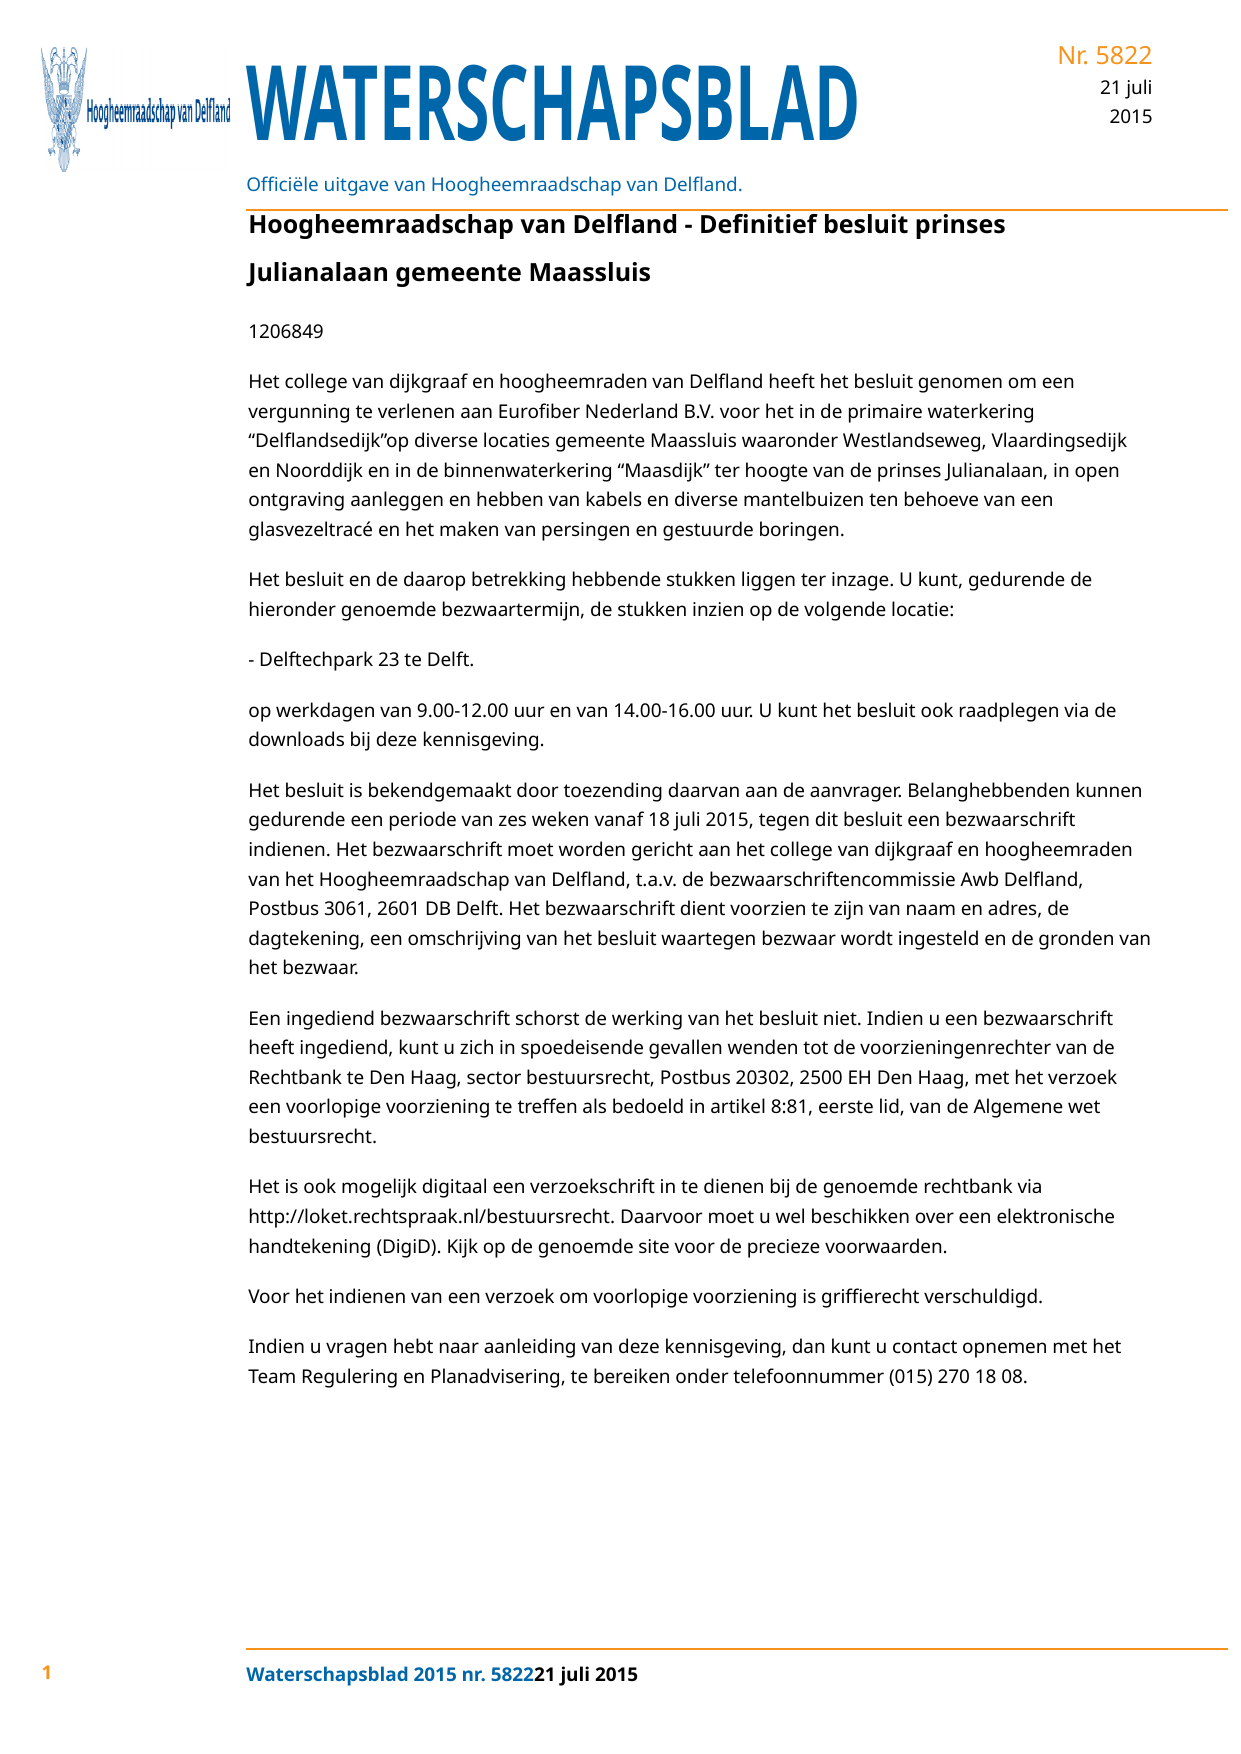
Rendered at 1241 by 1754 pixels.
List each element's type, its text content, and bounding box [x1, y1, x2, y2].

text 1206849 [248, 318, 1152, 344]
text op werkdagen van 9.00-12.00 uur en van 14.00-16.00 uur. U kunt het besluit ook raadplegen via de downloads bij deze kennisgeving. [248, 697, 1152, 752]
text Het besluit is bekendgemaakt door toezending daarvan aan de aanvrager. Belanghebbenden kunnen gedurende een periode van zes weken vanaf 18 juli 2015, tegen dit besluit een bezwaarschrift indienen. Het bezwaarschrift moet worden gericht aan het college van dijkgraaf en hoogheemraden van het Hoogheemraadschap van Delfland, t.a.v. de bezwaarschriftencommissie Awb Delfland, Postbus 3061, 2601 DB Delft. Het bezwaarschrift dient voorzien te zijn van naam en adres, de dagtekening, een omschrijving van het besluit waartegen bezwaar wordt ingesteld en de gronden van het bezwaar. [248, 777, 1152, 980]
text Voor het indienen van een verzoek om voorlopige voorziening is griffierecht verschuldigd. [248, 1283, 1152, 1309]
text Het besluit en de daarop betrekking hebbende stukken liggen ter inzage. U kunt, gedurende de hieronder genoemde bezwaartermijn, de stukken inzien op de volgende locatie: [248, 567, 1152, 622]
picture [41, 47, 231, 172]
text Het is ook mogelijk digitaal een verzoekschrift in te dienen bij de genoemde rechtbank via http://loket.rechtspraak.nl/bestuursrecht. Daarvoor moet u wel beschikken over een elektronische handtekening (DigiD). Kijk op de genoemde site voor de precieze voorwaarden. [248, 1174, 1152, 1259]
text Een ingediend bezwaarschrift schorst de werking van het besluit niet. Indien u een bezwaarschrift heeft ingediend, kunt u zich in spoedeisende gevallen wenden tot de voorzieningenrechter van de Rechtbank te Den Haag, sector bestuursrecht, Postbus 20302, 2500 EH Den Haag, met het verzoek een voorlopige voorziening te treffen als bedoeld in artikel 8:81, eerste lid, van de Algemene wet bestuursrecht. [248, 1005, 1152, 1149]
text Hoogheemraadschap van Delfland - Definitief besluit prinses Julianalaan gemeente Maassluis [248, 211, 1152, 288]
text Indien u vragen hebt naar aanleiding van deze kennisgeving, dan kunt u contact opnemen met het Team Regulering en Planadvisering, te bereiken onder telefoonnummer (015) 270 18 08. [248, 1334, 1152, 1389]
text Het college van dijkgraaf en hoogheemraden van Delfland heeft het besluit genomen om een vergunning te verlenen aan Eurofiber Nederland B.V. voor het in de primaire waterkering “Delflandsedijk”op diverse locaties gemeente Maassluis waaronder Westlandseweg, Vlaardingsedijk en Noorddijk en in de binnenwaterkering “Maasdijk” ter hoogte van de prinses Julianalaan, in open ontgraving aanleggen en hebben van kabels en diverse mantelbuizen ten behoeve van een glasvezeltracé en het maken van persingen en gestuurde boringen. [248, 368, 1152, 542]
text - Delftechpark 23 te Delft. [248, 647, 1152, 672]
